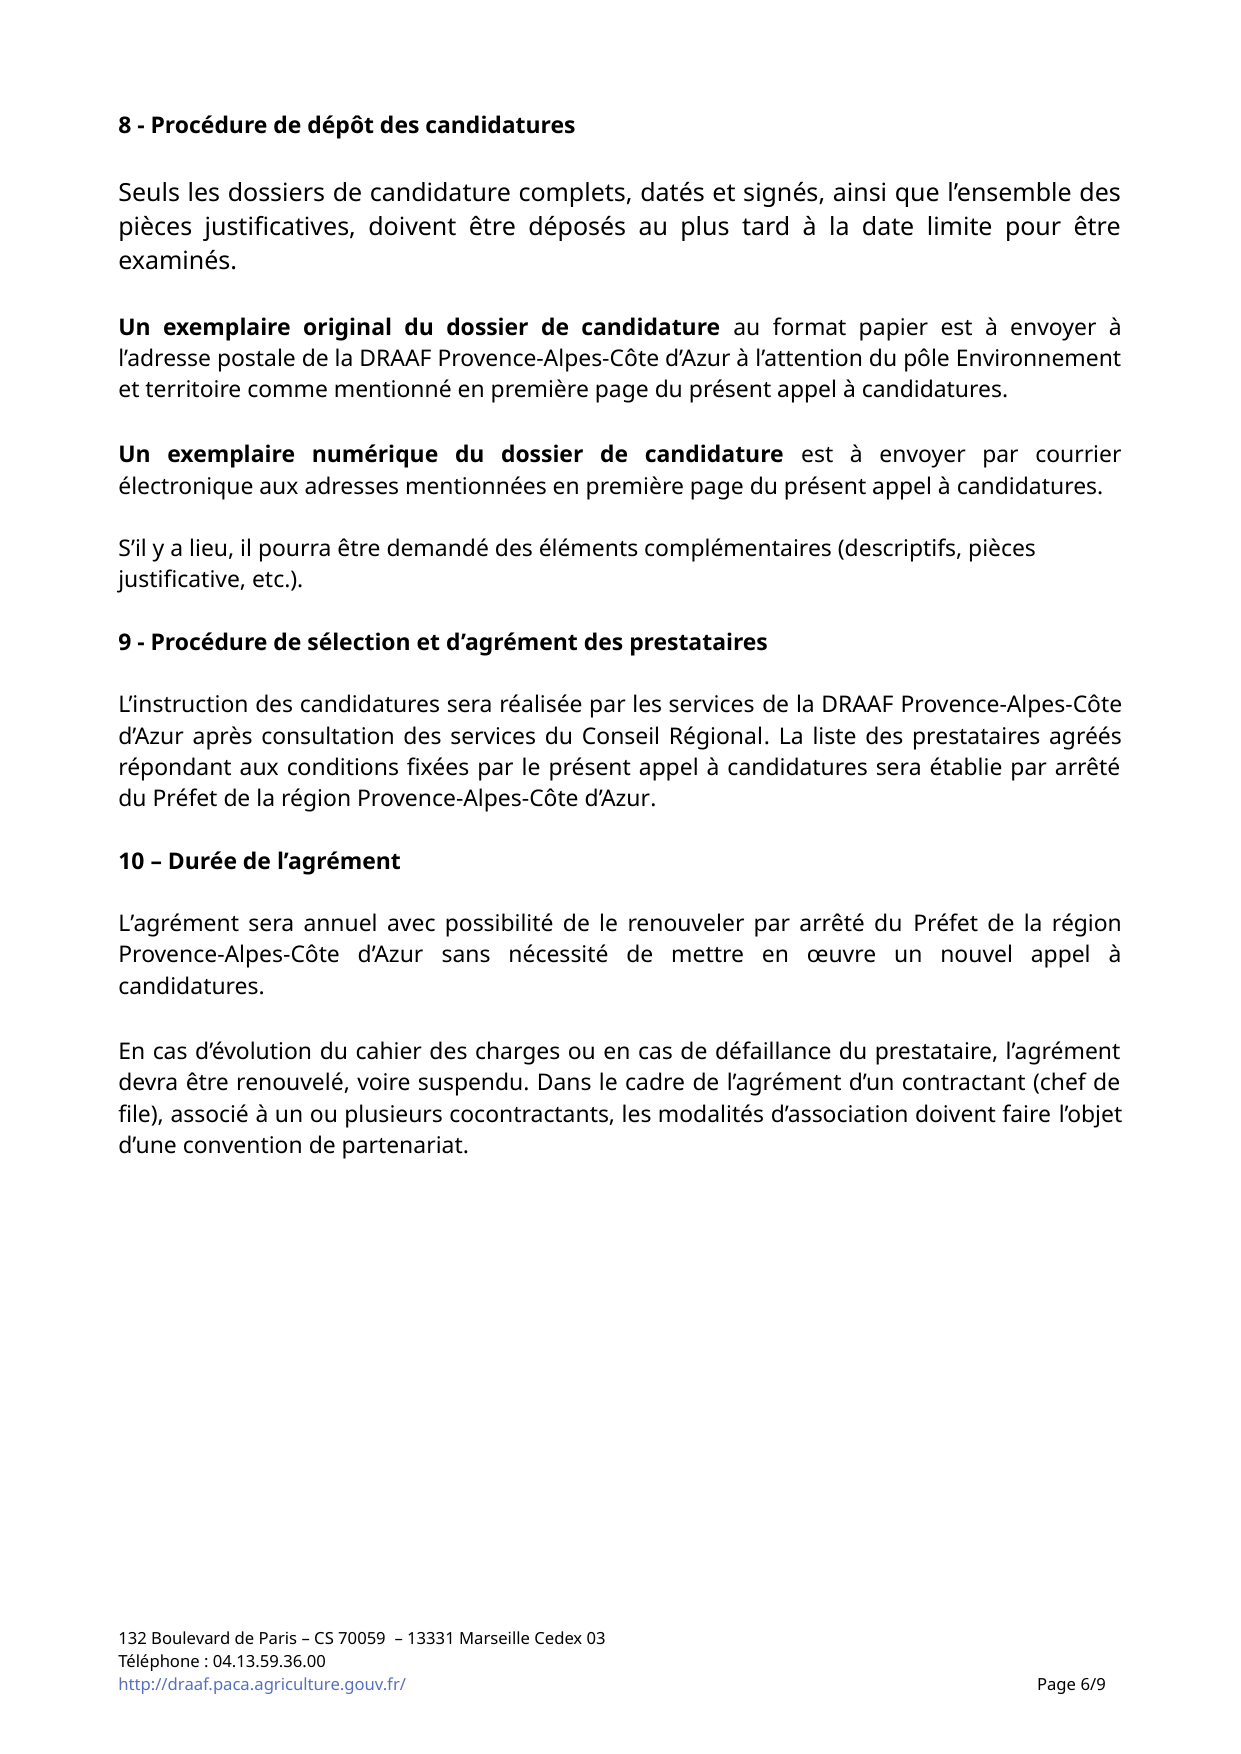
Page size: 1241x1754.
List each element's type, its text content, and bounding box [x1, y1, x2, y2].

text En cas d’évolution du cahier des charges ou en cas de défaillance du prestataire, l’agrément devra être renouvelé, voire suspendu. Dans le cadre de l’agrément d’un contractant (chef de file), associé à un ou plusieurs cocontractants, les modalités d’association doivent faire l’objet d’une convention de partenariat. [118, 1035, 1122, 1160]
text 9 - Procédure de sélection et d’agrément des prestataires [118, 626, 1122, 657]
text Un exemplaire original du dossier de candidature au format papier est à envoyer à l’adresse postale de la DRAAF Provence-Alpes-Côte d’Azur à l’attention du pôle Environnement et territoire comme mentionné en première page du présent appel à candidatures. [118, 311, 1122, 404]
text 10 – Durée de l’agrément [118, 845, 1122, 876]
text L’instruction des candidatures sera réalisée par les services de la DRAAF Provence-Alpes-Côte d’Azur après consultation des services du Conseil Régional. La liste des prestataires agréés répondant aux conditions fixées par le présent appel à candidatures sera établie par arrêté du Préfet de la région Provence-Alpes-Côte d’Azur. [118, 688, 1122, 813]
text L’agrément sera annuel avec possibilité de le renouveler par arrêté du Préfet de la région Provence-Alpes-Côte d’Azur sans nécessité de mettre en œuvre un nouvel appel à candidatures. [118, 907, 1122, 1001]
text Seuls les dossiers de candidature complets, datés et signés, ainsi que l’ensemble des pièces justificatives, doivent être déposés au plus tard à la date limite pour être examinés. [118, 174, 1122, 277]
text 8 - Procédure de dépôt des candidatures [118, 109, 1122, 140]
text Un exemplaire numérique du dossier de candidature est à envoyer par courrier électronique aux adresses mentionnées en première page du présent appel à candidatures. [118, 438, 1122, 501]
text S’il y a lieu, il pourra être demandé des éléments complémentaires (descriptifs, pièces justificative, etc.). [118, 532, 1122, 595]
